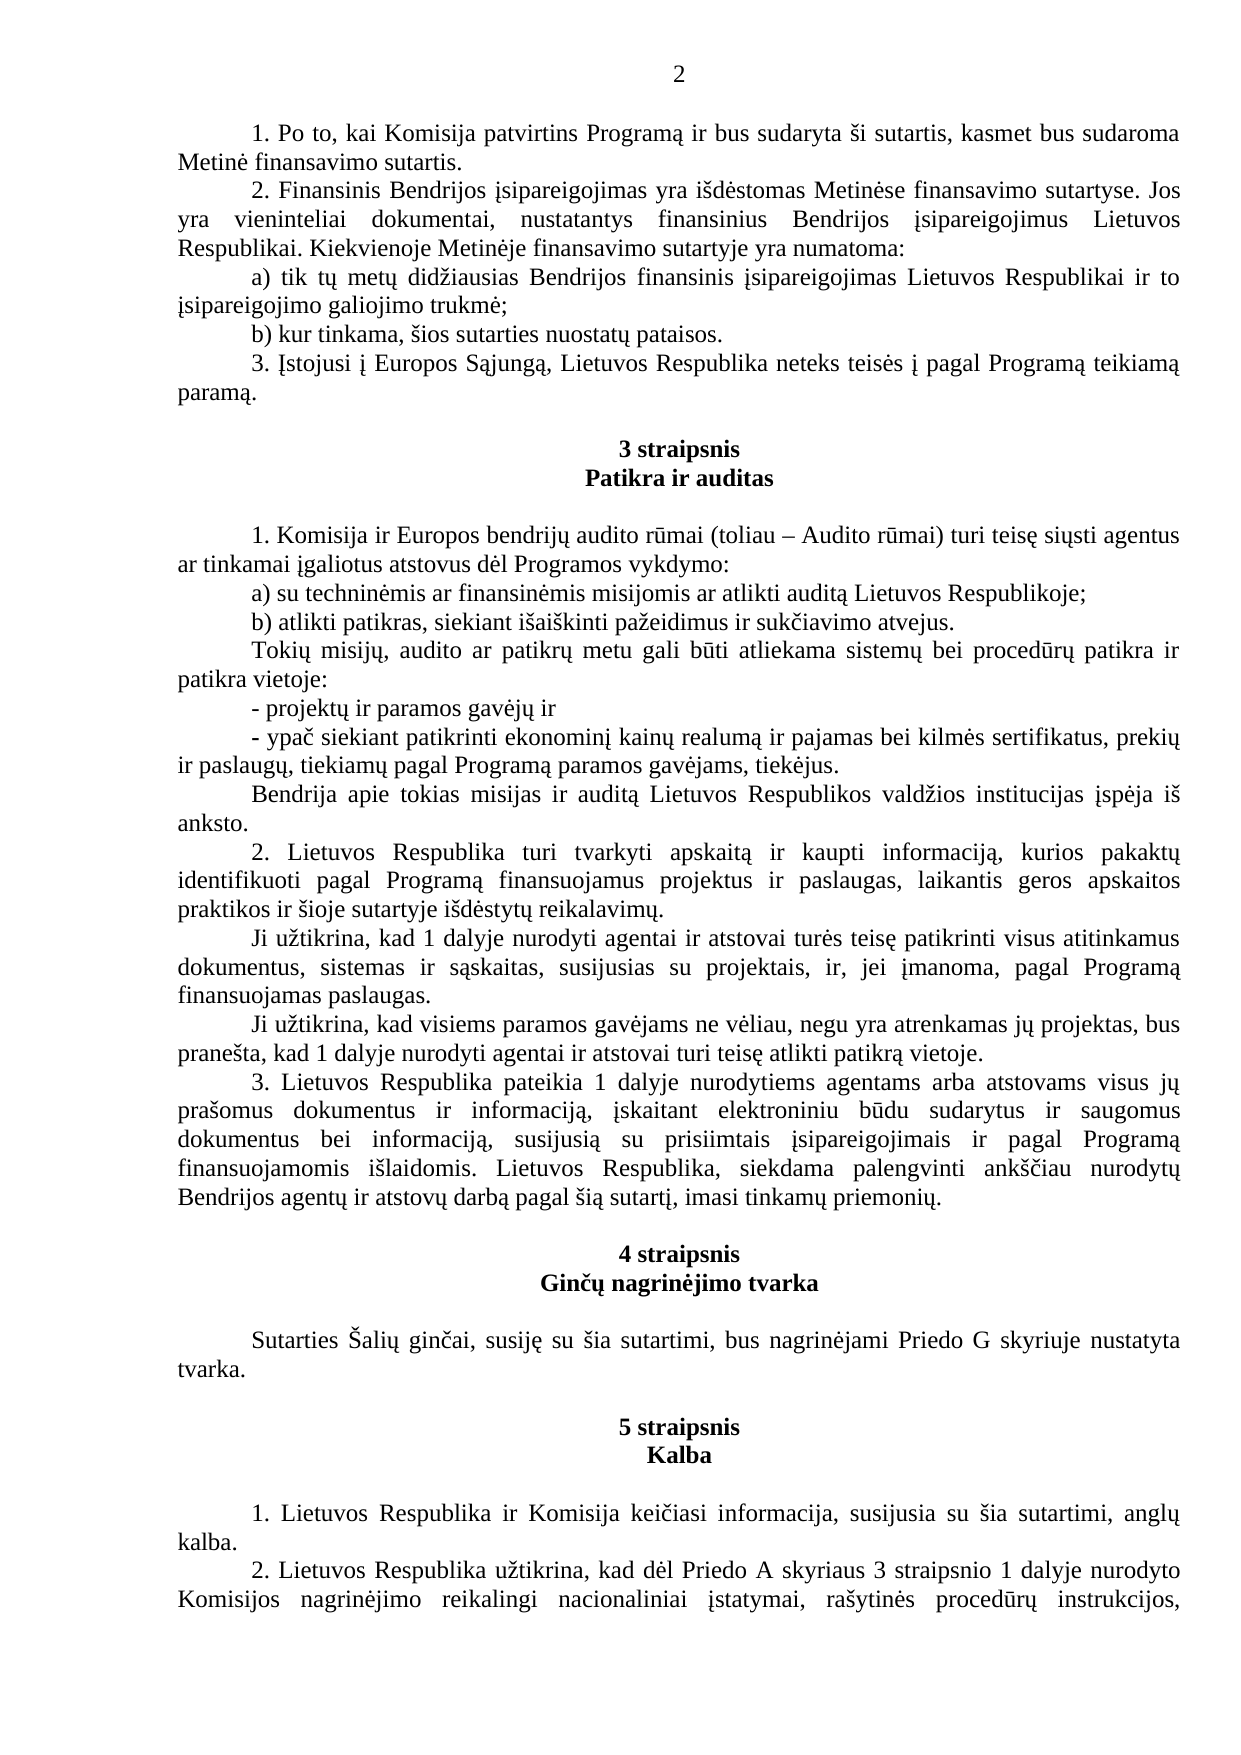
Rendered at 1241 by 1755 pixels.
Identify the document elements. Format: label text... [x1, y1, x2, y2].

text Ginčų nagrinėjimo tvarka [177, 1268, 1181, 1297]
text 3. Įstojusi į Europos Sąjungą, Lietuvos Respublika neteks teisės į pagal Programą teikiamą paramą. [177, 348, 1181, 406]
text a) tik tų metų didžiausias Bendrijos finansinis įsipareigojimas Lietuvos Respublikai ir to įsipareigojimo galiojimo trukmė; [177, 262, 1181, 319]
text Kalba [177, 1441, 1181, 1469]
text b) atlikti patikras, siekiant išaiškinti pažeidimus ir sukčiavimo atvejus. [177, 607, 1181, 636]
text Ji užtikrina, kad 1 dalyje nurodyti agentai ir atstovai turės teisę patikrinti visus atitinkamus dokumentus, sistemas ir sąskaitas, susijusias su projektais, ir, jei įmanoma, pagal Programą finansuojamas paslaugas. [177, 923, 1181, 1009]
text 2. Lietuvos Respublika užtikrina, kad dėl Priedo A skyriaus 3 straipsnio 1 dalyje nurodyto Komisijos nagrinėjimo reikalingi nacionaliniai įstatymai, rašytinės procedūrų instrukcijos, [177, 1556, 1181, 1613]
text 3 straipsnis [177, 434, 1181, 463]
text Bendrija apie tokias misijas ir auditą Lietuvos Respublikos valdžios institucijas įspėja iš anksto. [177, 779, 1181, 837]
text Ji užtikrina, kad visiems paramos gavėjams ne vėliau, negu yra atrenkamas jų projektas, bus pranešta, kad 1 dalyje nurodyti agentai ir atstovai turi teisę atlikti patikrą vietoje. [177, 1009, 1181, 1067]
text b) kur tinkama, šios sutarties nuostatų pataisos. [177, 319, 1181, 348]
text 1. Po to, kai Komisija patvirtins Programą ir bus sudaryta ši sutartis, kasmet bus sudaroma Metinė finansavimo sutartis. [177, 118, 1181, 176]
text 5 straipsnis [177, 1412, 1181, 1441]
text 3. Lietuvos Respublika pateikia 1 dalyje nurodytiems agentams arba atstovams visus jų prašomus dokumentus ir informaciją, įskaitant elektroniniu būdu sudarytus ir saugomus dokumentus bei informaciją, susijusią su prisiimtais įsipareigojimais ir pagal Programą finansuojamomis išlaidomis. Lietuvos Respublika, siekdama palengvinti ankščiau nurodytų Bendrijos agentų ir atstovų darbą pagal šią sutartį, imasi tinkamų priemonių. [177, 1067, 1181, 1211]
text - projektų ir paramos gavėjų ir [177, 693, 1181, 722]
text Tokių misijų, audito ar patikrų metu gali būti atliekama sistemų bei procedūrų patikra ir patikra vietoje: [177, 636, 1181, 693]
text a) su techninėmis ar finansinėmis misijomis ar atlikti auditą Lietuvos Respublikoje; [177, 578, 1181, 607]
text - ypač siekiant patikrinti ekonominį kainų realumą ir pajamas bei kilmės sertifikatus, prekių ir paslaugų, tiekiamų pagal Programą paramos gavėjams, tiekėjus. [177, 722, 1181, 779]
text Patikra ir auditas [177, 463, 1181, 492]
text Sutarties Šalių ginčai, susiję su šia sutartimi, bus nagrinėjami Priedo G skyriuje nustatyta tvarka. [177, 1326, 1181, 1383]
text 1. Komisija ir Europos bendrijų audito rūmai (toliau – Audito rūmai) turi teisę siųsti agentus ar tinkamai įgaliotus atstovus dėl Programos vykdymo: [177, 521, 1181, 578]
text 2. Finansinis Bendrijos įsipareigojimas yra išdėstomas Metinėse finansavimo sutartyse. Jos yra vieninteliai dokumentai, nustatantys finansinius Bendrijos įsipareigojimus Lietuvos Respublikai. Kiekvienoje Metinėje finansavimo sutartyje yra numatoma: [177, 176, 1181, 262]
text 2. Lietuvos Respublika turi tvarkyti apskaitą ir kaupti informaciją, kurios pakaktų identifikuoti pagal Programą finansuojamus projektus ir paslaugas, laikantis geros apskaitos praktikos ir šioje sutartyje išdėstytų reikalavimų. [177, 837, 1181, 923]
text 1. Lietuvos Respublika ir Komisija keičiasi informacija, susijusia su šia sutartimi, anglų kalba. [177, 1498, 1181, 1556]
text 4 straipsnis [177, 1239, 1181, 1268]
